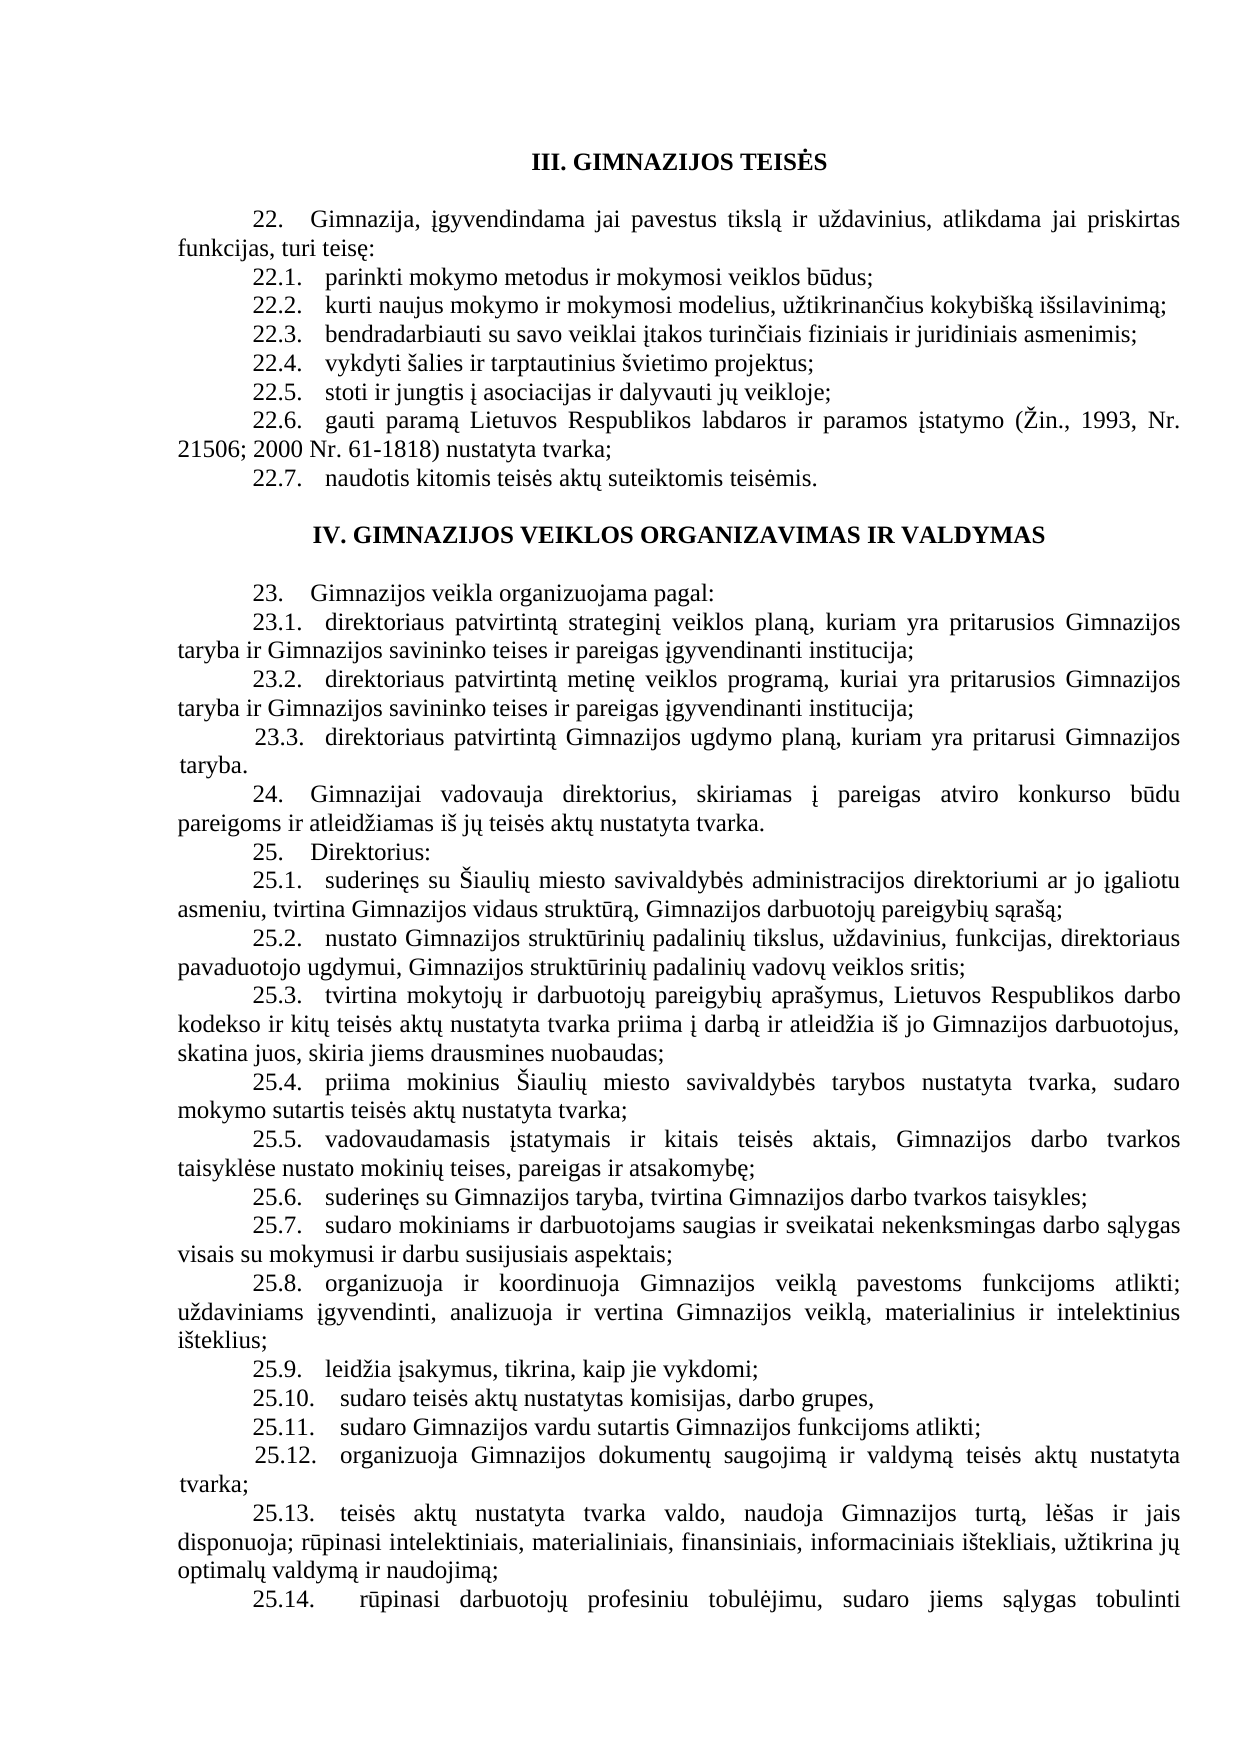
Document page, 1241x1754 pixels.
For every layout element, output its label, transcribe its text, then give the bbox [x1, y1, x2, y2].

text 25. Direktorius: [177, 837, 1181, 866]
text 22.4. vykdyti šalies ir tarptautinius švietimo projektus; [177, 348, 1181, 377]
text 22.2. kurti naujus mokymo ir mokymosi modelius, užtikrinančius kokybišką išsilavinimą; [177, 291, 1181, 319]
text 25.5. vadovaudamasis įstatymais ir kitais teisės aktais, Gimnazijos darbo tvarkos taisyklėse nustato mokinių teises, pareigas ir atsakomybę; [177, 1124, 1181, 1182]
text 23.3. direktoriaus patvirtintą Gimnazijos ugdymo planą, kuriam yra pritarusi Gimnazijos taryba. [179, 722, 1181, 779]
text 25.14. rūpinasi darbuotojų profesiniu tobulėjimu, sudaro jiems sąlygas tobulinti [177, 1584, 1181, 1613]
text 23. Gimnazijos veikla organizuojama pagal: [177, 578, 1181, 607]
text 25.12. organizuoja Gimnazijos dokumentų saugojimą ir valdymą teisės aktų nustatyta tvarka; [179, 1441, 1181, 1498]
text 25.13. teisės aktų nustatyta tvarka valdo, naudoja Gimnazijos turtą, lėšas ir jais disponuoja; rūpinasi intelektiniais, materialiniais, finansiniais, informaciniais ištekliais, užtikrina jų optimalų valdymą ir naudojimą; [177, 1498, 1181, 1584]
text 25.8. organizuoja ir koordinuoja Gimnazijos veiklą pavestoms funkcijoms atlikti; uždaviniams įgyvendinti, analizuoja ir vertina Gimnazijos veiklą, materialinius ir intelektinius išteklius; [177, 1268, 1181, 1354]
text 22.3. bendradarbiauti su savo veiklai įtakos turinčiais fiziniais ir juridiniais asmenimis; [177, 319, 1181, 348]
text 25.6. suderinęs su Gimnazijos taryba, tvirtina Gimnazijos darbo tvarkos taisykles; [177, 1182, 1181, 1211]
text 23.2. direktoriaus patvirtintą metinę veiklos programą, kuriai yra pritarusios Gimnazijos taryba ir Gimnazijos savininko teises ir pareigas įgyvendinanti institucija; [177, 664, 1181, 722]
text 22.1. parinkti mokymo metodus ir mokymosi veiklos būdus; [177, 262, 1181, 291]
text 25.10. sudaro teisės aktų nustatytas komisijas, darbo grupes, [177, 1383, 1181, 1412]
text 25.3. tvirtina mokytojų ir darbuotojų pareigybių aprašymus, Lietuvos Respublikos darbo kodekso ir kitų teisės aktų nustatyta tvarka priima į darbą ir atleidžia iš jo Gimnazijos darbuotojus, skatina juos, skiria jiems drausmines nuobaudas; [177, 981, 1181, 1067]
text 22.7. naudotis kitomis teisės aktų suteiktomis teisėmis. [177, 463, 1181, 492]
text 25.11. sudaro Gimnazijos vardu sutartis Gimnazijos funkcijoms atlikti; [177, 1412, 1181, 1441]
text 25.4. priima mokinius Šiaulių miesto savivaldybės tarybos nustatyta tvarka, sudaro mokymo sutartis teisės aktų nustatyta tvarka; [177, 1067, 1181, 1124]
text 22.6. gauti paramą Lietuvos Respublikos labdaros ir paramos įstatymo (Žin., 1993, Nr. 21506; 2000 Nr. 61-1818) nustatyta tvarka; [177, 406, 1181, 463]
text IV. GIMNAZIJOS VEIKLOS ORGANIZAVIMAS IR VALDYMAS [177, 521, 1181, 549]
text 25.9. leidžia įsakymus, tikrina, kaip jie vykdomi; [177, 1354, 1181, 1383]
text 25.2. nustato Gimnazijos struktūrinių padalinių tikslus, uždavinius, funkcijas, direktoriaus pavaduotojo ugdymui, Gimnazijos struktūrinių padalinių vadovų veiklos sritis; [177, 923, 1181, 981]
text III. GIMNAZIJOS TEISĖS [177, 147, 1181, 176]
text 22. Gimnazija, įgyvendindama jai pavestus tikslą ir uždavinius, atlikdama jai priskirtas funkcijas, turi teisę: [177, 204, 1181, 262]
text 25.1. suderinęs su Šiaulių miesto savivaldybės administracijos direktoriumi ar jo įgaliotu asmeniu, tvirtina Gimnazijos vidaus struktūrą, Gimnazijos darbuotojų pareigybių sąrašą; [177, 866, 1181, 923]
text 22.5. stoti ir jungtis į asociacijas ir dalyvauti jų veikloje; [177, 377, 1181, 406]
text 25.7. sudaro mokiniams ir darbuotojams saugias ir sveikatai nekenksmingas darbo sąlygas visais su mokymusi ir darbu susijusiais aspektais; [177, 1211, 1181, 1268]
text 23.1. direktoriaus patvirtintą strateginį veiklos planą, kuriam yra pritarusios Gimnazijos taryba ir Gimnazijos savininko teises ir pareigas įgyvendinanti institucija; [177, 607, 1181, 664]
text 24. Gimnazijai vadovauja direktorius, skiriamas į pareigas atviro konkurso būdu pareigoms ir atleidžiamas iš jų teisės aktų nustatyta tvarka. [177, 779, 1181, 837]
